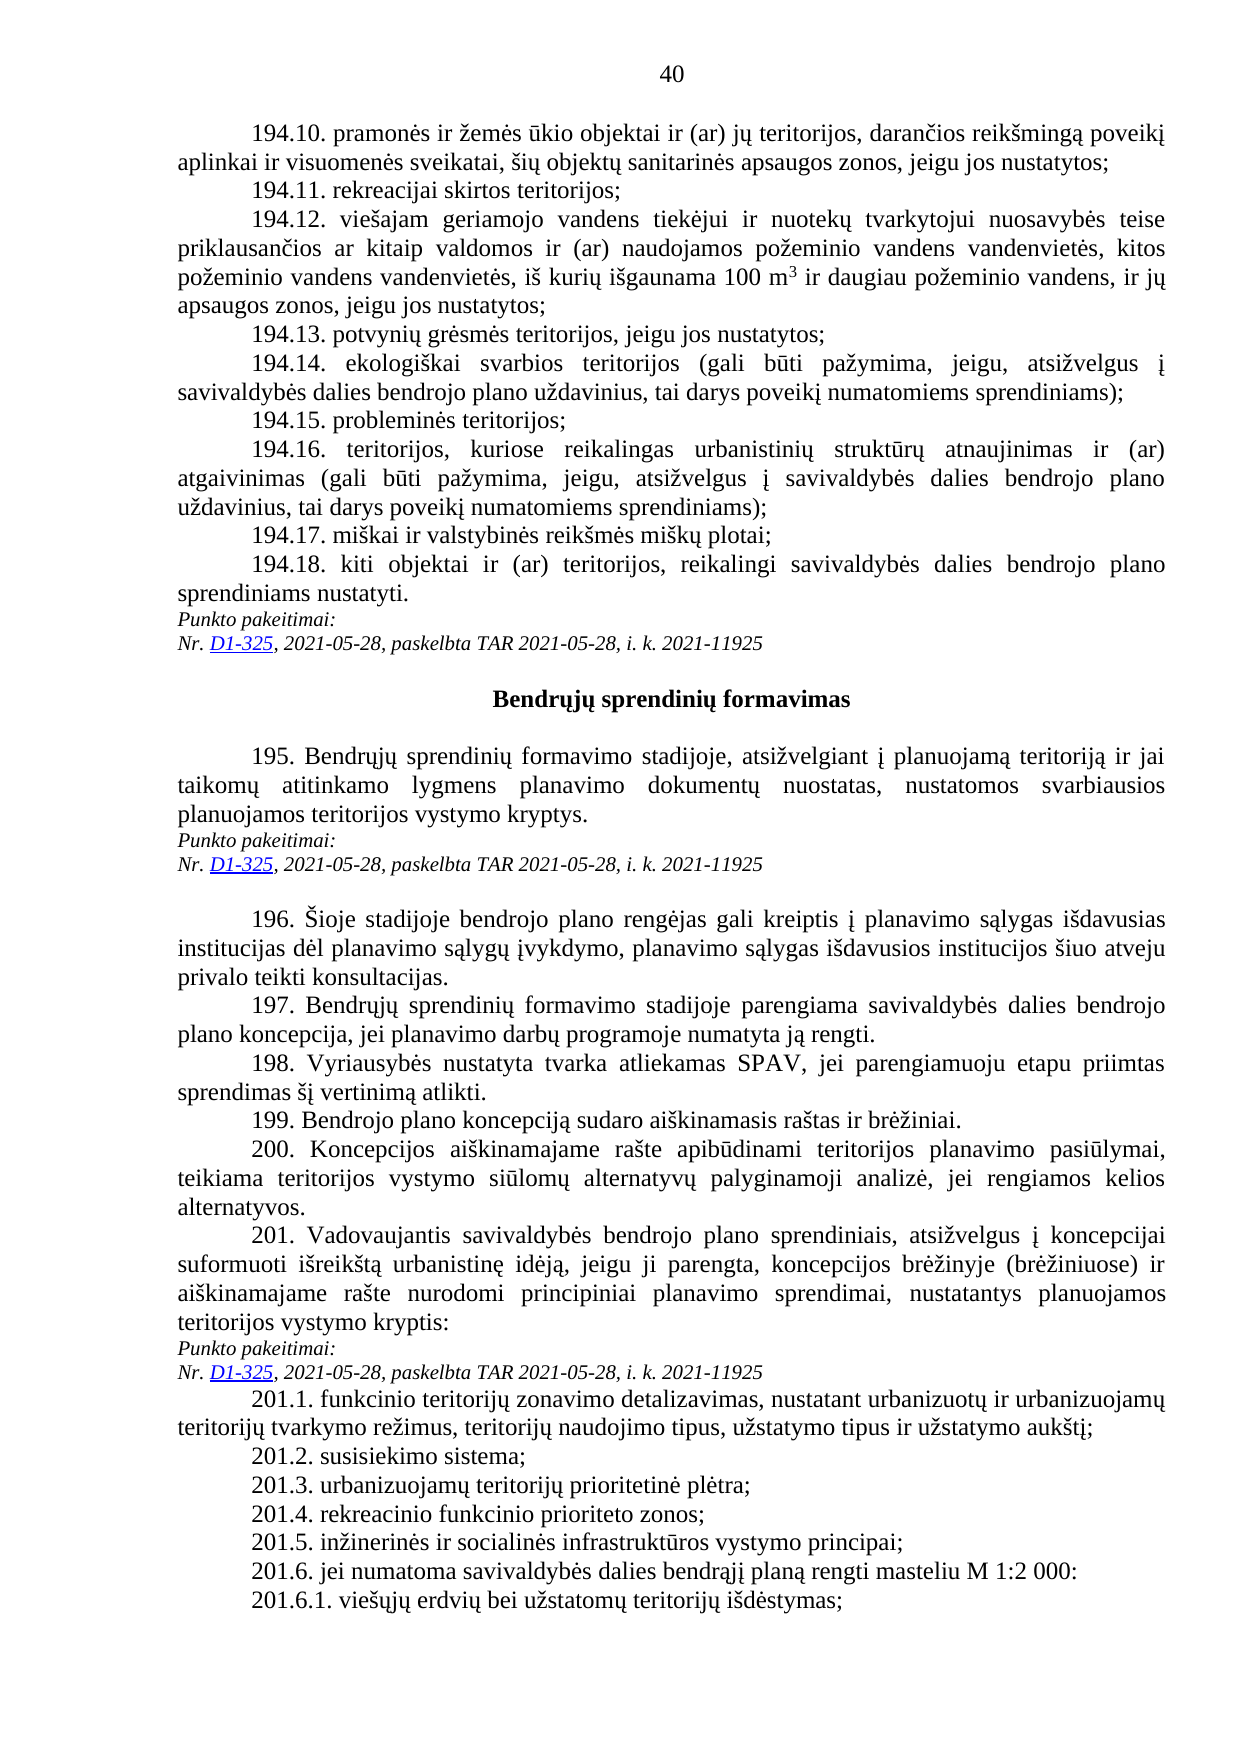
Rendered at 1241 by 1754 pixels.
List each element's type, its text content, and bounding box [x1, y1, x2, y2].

text 201.1. funkcinio teritorijų zonavimo detalizavimas, nustatant urbanizuotų ir urbanizuojamų teritorijų tvarkymo režimus, teritorijų naudojimo tipus, užstatymo tipus ir užstatymo aukštį; [177, 1384, 1166, 1441]
text 199. Bendrojo plano koncepciją sudaro aiškinamasis raštas ir brėžiniai. [177, 1106, 1166, 1134]
text 201.6.1. viešųjų erdvių bei užstatomų teritorijų išdėstymas; [177, 1585, 1166, 1614]
text 194.16. teritorijos, kuriose reikalingas urbanistinių struktūrų atnaujinimas ir (ar) atgaivinimas (gali būti pažymima, jeigu, atsižvelgus į savivaldybės dalies bendrojo plano uždavinius, tai darys poveikį numatomiems sprendiniams); [177, 434, 1166, 521]
text Punkto pakeitimai: [177, 607, 1166, 631]
text 194.10. pramonės ir žemės ūkio objektai ir (ar) jų teritorijos, darančios reikšmingą poveikį aplinkai ir visuomenės sveikatai, šių objektų sanitarinės apsaugos zonos, jeigu jos nustatytos; [177, 118, 1166, 176]
text 201.2. susisiekimo sistema; [177, 1441, 1166, 1470]
text 194.11. rekreacijai skirtos teritorijos; [177, 176, 1166, 204]
text 200. Koncepcijos aiškinamajame rašte apibūdinami teritorijos planavimo pasiūlymai, teikiama teritorijos vystymo siūlomų alternatyvų palyginamoji analizė, jei rengiamos kelios alternatyvos. [177, 1134, 1166, 1221]
text 201. Vadovaujantis savivaldybės bendrojo plano sprendiniais, atsižvelgus į koncepcijai suformuoti išreikštą urbanistinę idėją, jeigu ji parengta, koncepcijos brėžinyje (brėžiniuose) ir aiškinamajame rašte nurodomi principiniai planavimo sprendimai, nustatantys planuojamos teritorijos vystymo kryptis: [177, 1221, 1166, 1336]
text 194.15. probleminės teritorijos; [177, 406, 1166, 434]
text 194.18. kiti objektai ir (ar) teritorijos, reikalingi savivaldybės dalies bendrojo plano sprendiniams nustatyti. [177, 549, 1166, 607]
text 201.4. rekreacinio funkcinio prioriteto zonos; [177, 1499, 1166, 1527]
text Punkto pakeitimai: [177, 1336, 1166, 1360]
text 197. Bendrųjų sprendinių formavimo stadijoje parengiama savivaldybės dalies bendrojo plano koncepcija, jei planavimo darbų programoje numatyta ją rengti. [177, 991, 1166, 1048]
text 201.6. jei numatoma savivaldybės dalies bendrąjį planą rengti masteliu M 1:2 000: [177, 1556, 1166, 1585]
text 194.14. ekologiškai svarbios teritorijos (gali būti pažymima, jeigu, atsižvelgus į savivaldybės dalies bendrojo plano uždavinius, tai darys poveikį numatomiems sprendiniams); [177, 348, 1166, 406]
text Punkto pakeitimai: [177, 827, 1166, 852]
text 201.5. inžinerinės ir socialinės infrastruktūros vystymo principai; [177, 1527, 1166, 1556]
text 195. Bendrųjų sprendinių formavimo stadijoje, atsižvelgiant į planuojamą teritoriją ir jai taikomų atitinkamo lygmens planavimo dokumentų nuostatas, nustatomos svarbiausios planuojamos teritorijos vystymo kryptys. [177, 741, 1166, 827]
text Nr. D1-325, 2021-05-28, paskelbta TAR 2021-05-28, i. k. 2021-11925 [177, 631, 1166, 655]
text Nr. D1-325, 2021-05-28, paskelbta TAR 2021-05-28, i. k. 2021-11925 [177, 1360, 1166, 1384]
text 194.13. potvynių grėsmės teritorijos, jeigu jos nustatytos; [177, 319, 1166, 348]
text 194.17. miškai ir valstybinės reikšmės miškų plotai; [177, 521, 1166, 549]
text 201.3. urbanizuojamų teritorijų prioritetinė plėtra; [177, 1470, 1166, 1499]
text 198. Vyriausybės nustatyta tvarka atliekamas SPAV, jei parengiamuoju etapu priimtas sprendimas šį vertinimą atlikti. [177, 1048, 1166, 1106]
text 194.12. viešajam geriamojo vandens tiekėjui ir nuotekų tvarkytojui nuosavybės teise priklausančios ar kitaip valdomos ir (ar) naudojamos požeminio vandens vandenvietės, kitos požeminio vandens vandenvietės, iš kurių išgaunama 100 m3 ir daugiau požeminio vandens, ir jų apsaugos zonos, jeigu jos nustatytos; [177, 204, 1166, 319]
text Bendrųjų sprendinių formavimas [177, 684, 1166, 712]
text 196. Šioje stadijoje bendrojo plano rengėjas gali kreiptis į planavimo sąlygas išdavusias institucijas dėl planavimo sąlygų įvykdymo, planavimo sąlygas išdavusios institucijos šiuo atveju privalo teikti konsultacijas. [177, 904, 1166, 991]
text Nr. D1-325, 2021-05-28, paskelbta TAR 2021-05-28, i. k. 2021-11925 [177, 852, 1166, 876]
